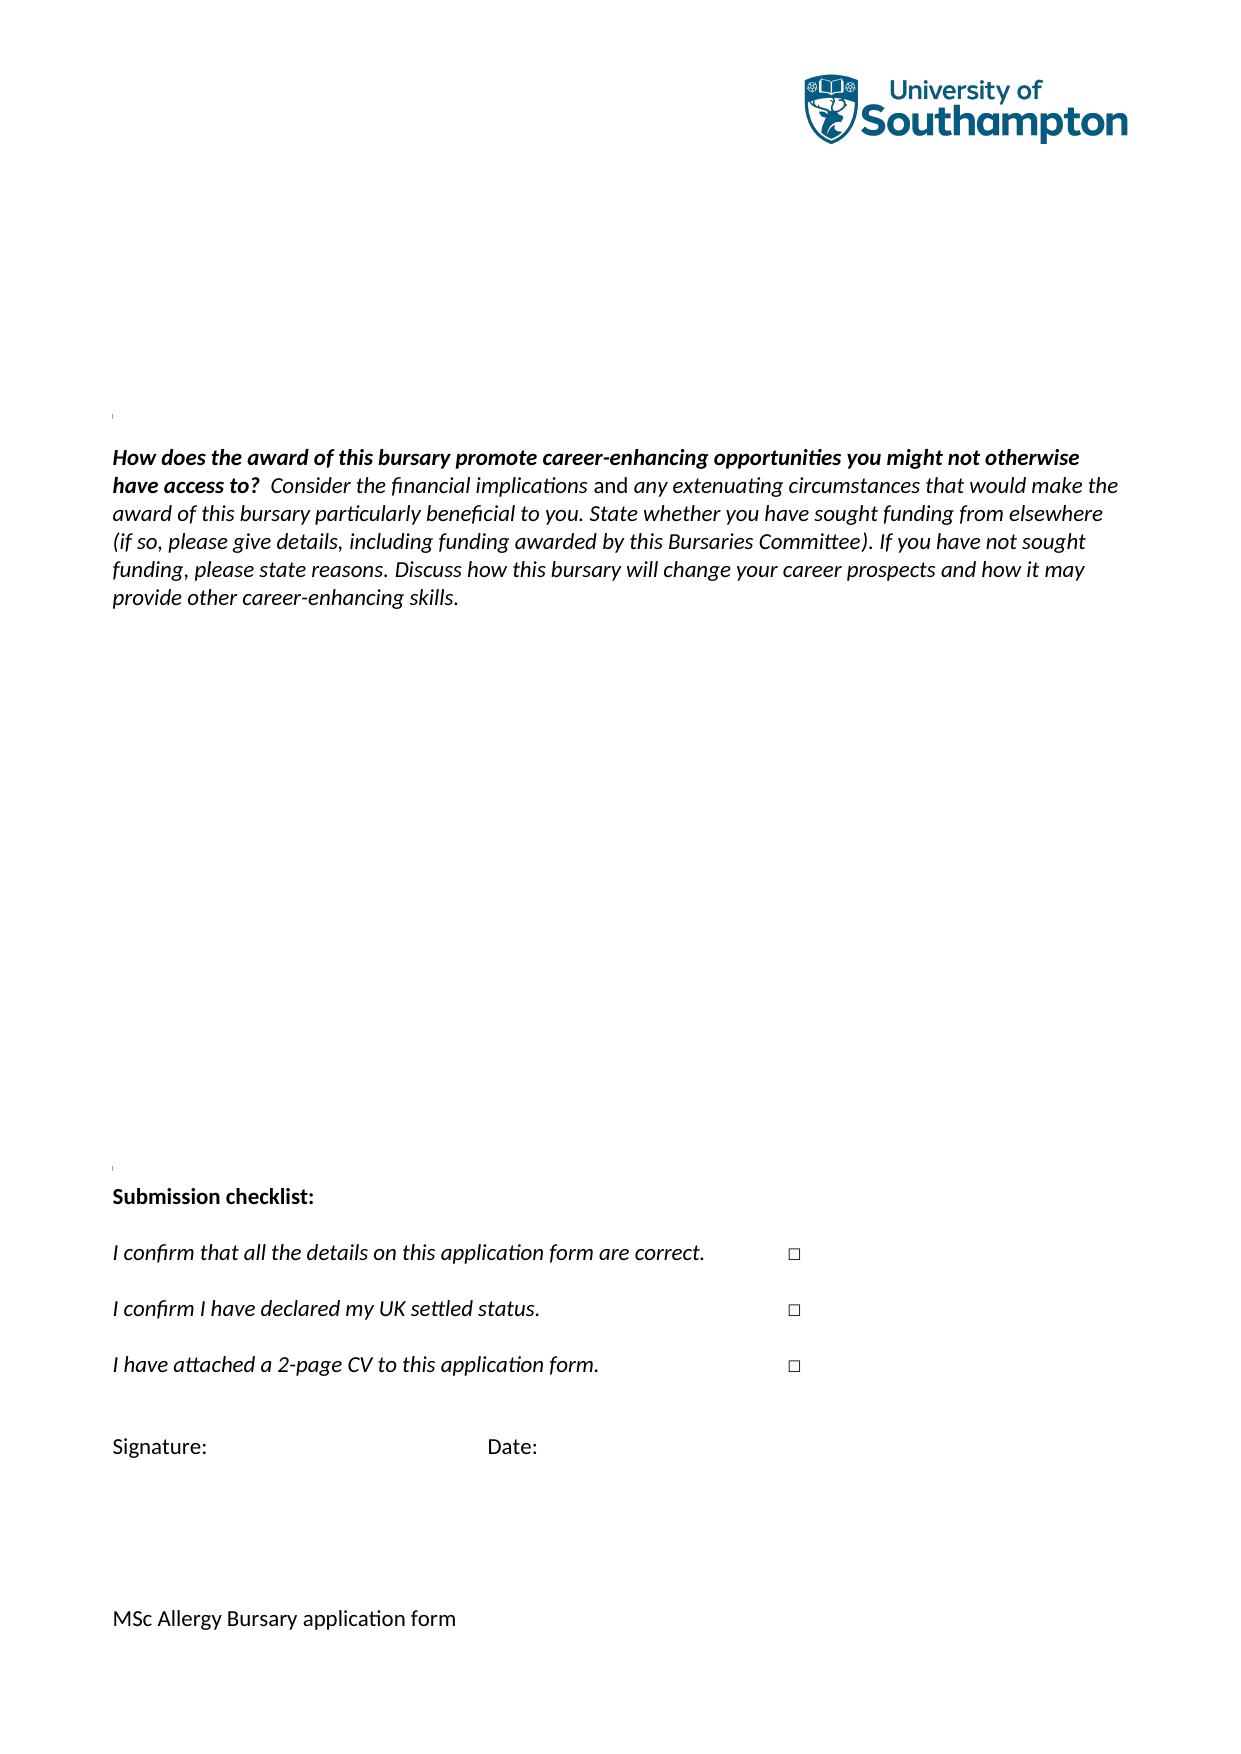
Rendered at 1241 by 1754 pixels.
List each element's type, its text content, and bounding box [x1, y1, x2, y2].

text Signature: Date: [112, 1432, 1128, 1460]
text Submission checklist: [112, 1182, 1128, 1210]
text I confirm that all the details on this application form are correct. ☐ [112, 1235, 1128, 1267]
text How does the award of this bursary promote career-enhancing opportunities you might not otherwise have access to? Consider the financial implications and any extenuating circumstances that would make the award of this bursary particularly beneficial to you. State whether you have sought funding from elsewhere (if so, please give details, including funding awarded by this Bursaries Committee). If you have not sought funding, please state reasons. Discuss how this bursary will change your career prospects and how it may provide other career-enhancing skills. [112, 443, 1128, 611]
text I have attached a 2-page CV to this application form. ☐ [112, 1348, 1128, 1379]
text I confirm I have declared my UK settled status. ☐ [112, 1292, 1128, 1323]
